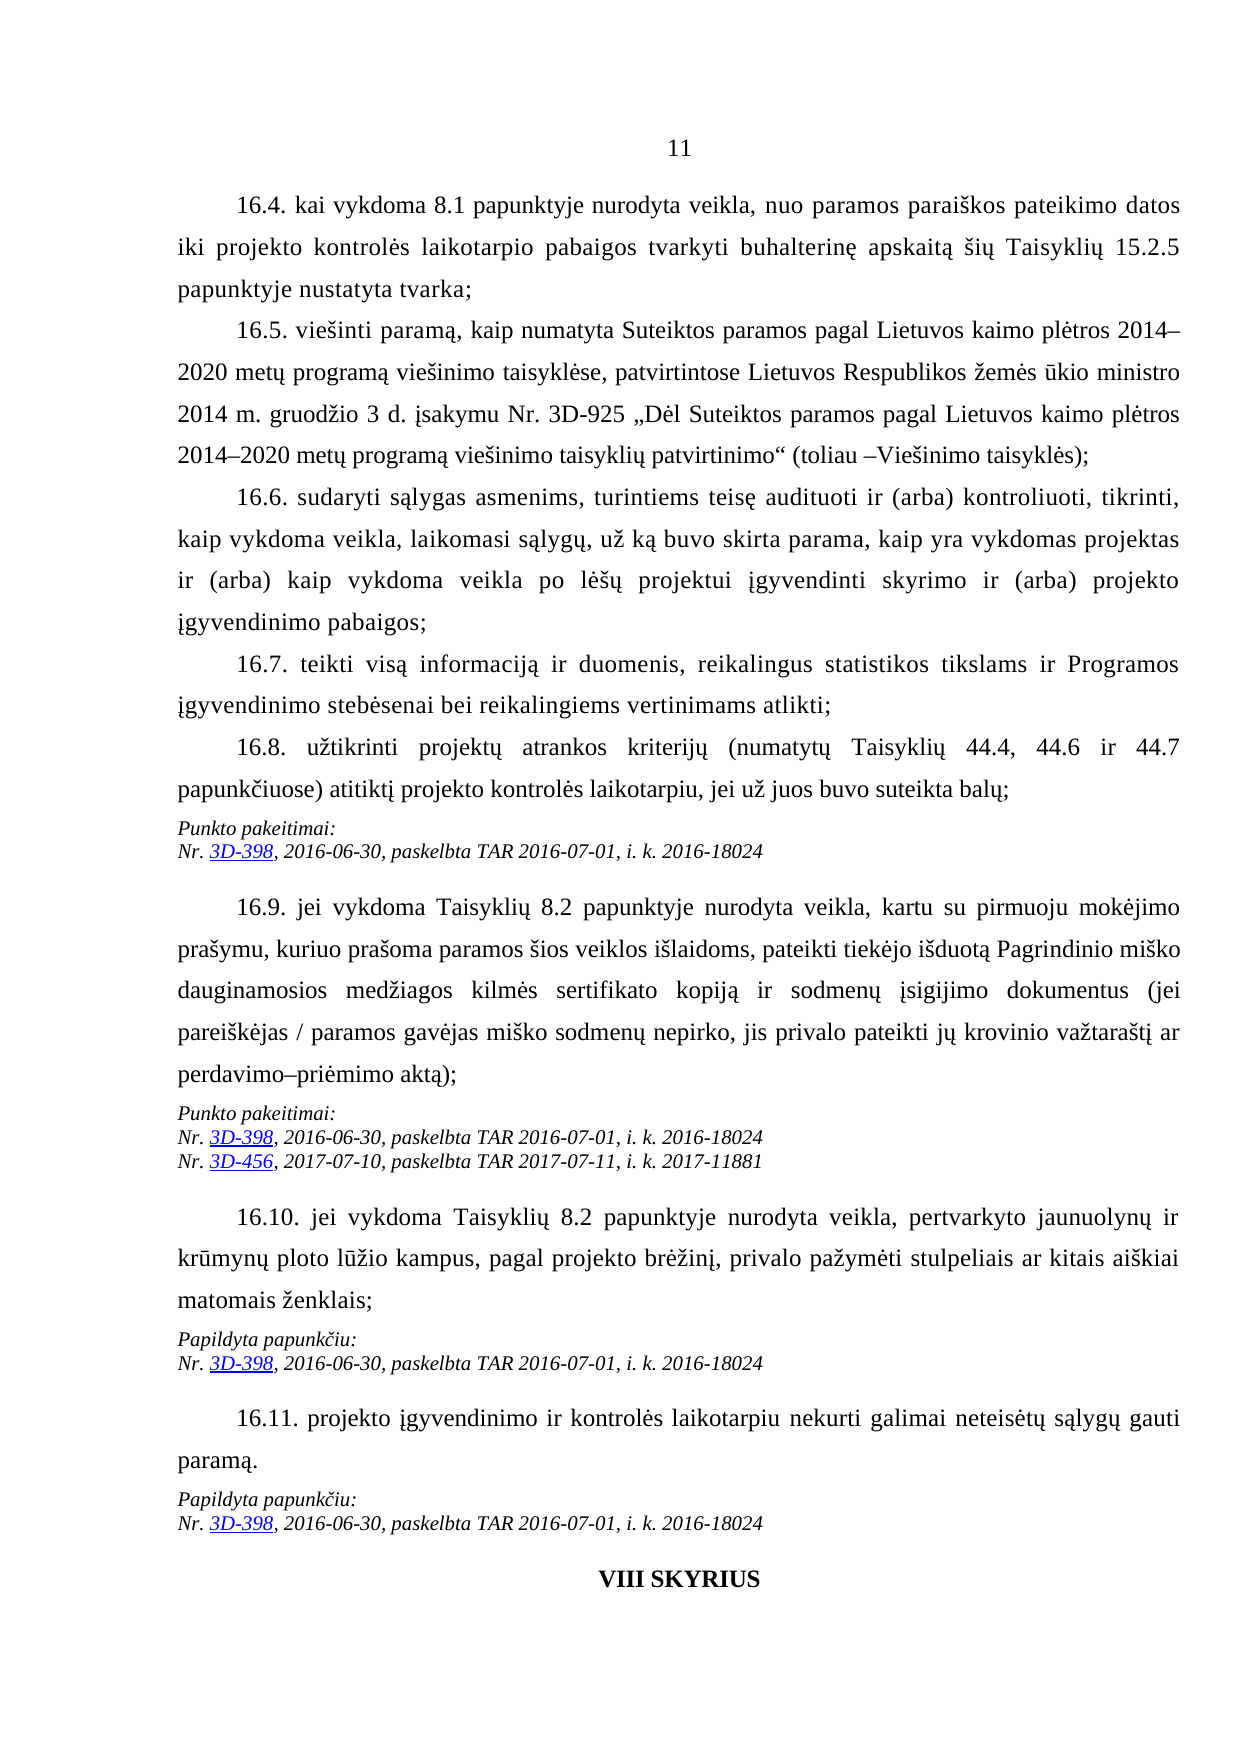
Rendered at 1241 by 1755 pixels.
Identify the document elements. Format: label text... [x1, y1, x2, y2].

text 16.5. viešinti paramą, kaip numatyta Suteiktos paramos pagal Lietuvos kaimo plėtros 2014–2020 metų programą viešinimo taisyklėse, patvirtintose Lietuvos Respublikos žemės ūkio ministro 2014 m. gruodžio 3 d. įsakymu Nr. 3D-925 „Dėl Suteiktos paramos pagal Lietuvos kaimo plėtros 2014–2020 metų programą viešinimo taisyklių patvirtinimo“ (toliau –Viešinimo taisyklės); [177, 315, 1181, 469]
text 16.9. jei vykdoma Taisyklių 8.2 papunktyje nurodyta veikla, kartu su pirmuoju mokėjimo prašymu, kuriuo prašoma paramos šios veiklos išlaidoms, pateikti tiekėjo išduotą Pagrindinio miško dauginamosios medžiagos kilmės sertifikato kopiją ir sodmenų įsigijimo dokumentus (jei pareiškėjas / paramos gavėjas miško sodmenų nepirko, jis privalo pateikti jų krovinio važtaraštį ar perdavimo–priėmimo aktą); [177, 892, 1181, 1088]
text Papildyta papunkčiu: [177, 1327, 1181, 1351]
text VIII SKYRIUS [177, 1564, 1181, 1592]
text Punkto pakeitimai: [177, 815, 1181, 839]
text Papildyta papunkčiu: [177, 1487, 1181, 1511]
text Nr. 3D-398, 2016-06-30, paskelbta TAR 2016-07-01, i. k. 2016-18024 [177, 1125, 1181, 1149]
text 16.6. sudaryti sąlygas asmenims, turintiems teisę audituoti ir (arba) kontroliuoti, tikrinti, kaip vykdoma veikla, laikomasi sąlygų, už ką buvo skirta parama, kaip yra vykdomas projektas ir (arba) kaip vykdoma veikla po lėšų projektui įgyvendinti skyrimo ir (arba) projekto įgyvendinimo pabaigos; [177, 482, 1181, 636]
text 16.11. projekto įgyvendinimo ir kontrolės laikotarpiu nekurti galimai neteisėtų sąlygų gauti paramą. [177, 1403, 1181, 1474]
text 16.4. kai vykdoma 8.1 papunktyje nurodyta veikla, nuo paramos paraiškos pateikimo datos iki projekto kontrolės laikotarpio pabaigos tvarkyti buhalterinę apskaitą šių Taisyklių 15.2.5 papunktyje nustatyta tvarka; [177, 190, 1181, 302]
text 16.7. teikti visą informaciją ir duomenis, reikalingus statistikos tikslams ir Programos įgyvendinimo stebėsenai bei reikalingiems vertinimams atlikti; [177, 649, 1181, 719]
text 16.10. jei vykdoma Taisyklių 8.2 papunktyje nurodyta veikla, pertvarkyto jaunuolynų ir krūmynų ploto lūžio kampus, pagal projekto brėžinį, privalo pažymėti stulpeliais ar kitais aiškiai matomais ženklais; [177, 1202, 1181, 1314]
text Nr. 3D-398, 2016-06-30, paskelbta TAR 2016-07-01, i. k. 2016-18024 [177, 1511, 1181, 1535]
text 16.8. užtikrinti projektų atrankos kriterijų (numatytų Taisyklių 44.4, 44.6 ir 44.7 papunkčiuose) atitiktį projekto kontrolės laikotarpiu, jei už juos buvo suteikta balų; [177, 732, 1181, 802]
text Nr. 3D-398, 2016-06-30, paskelbta TAR 2016-07-01, i. k. 2016-18024 [177, 839, 1181, 863]
text Punkto pakeitimai: [177, 1101, 1181, 1125]
text Nr. 3D-456, 2017-07-10, paskelbta TAR 2017-07-11, i. k. 2017-11881 [177, 1149, 1181, 1173]
text Nr. 3D-398, 2016-06-30, paskelbta TAR 2016-07-01, i. k. 2016-18024 [177, 1351, 1181, 1375]
